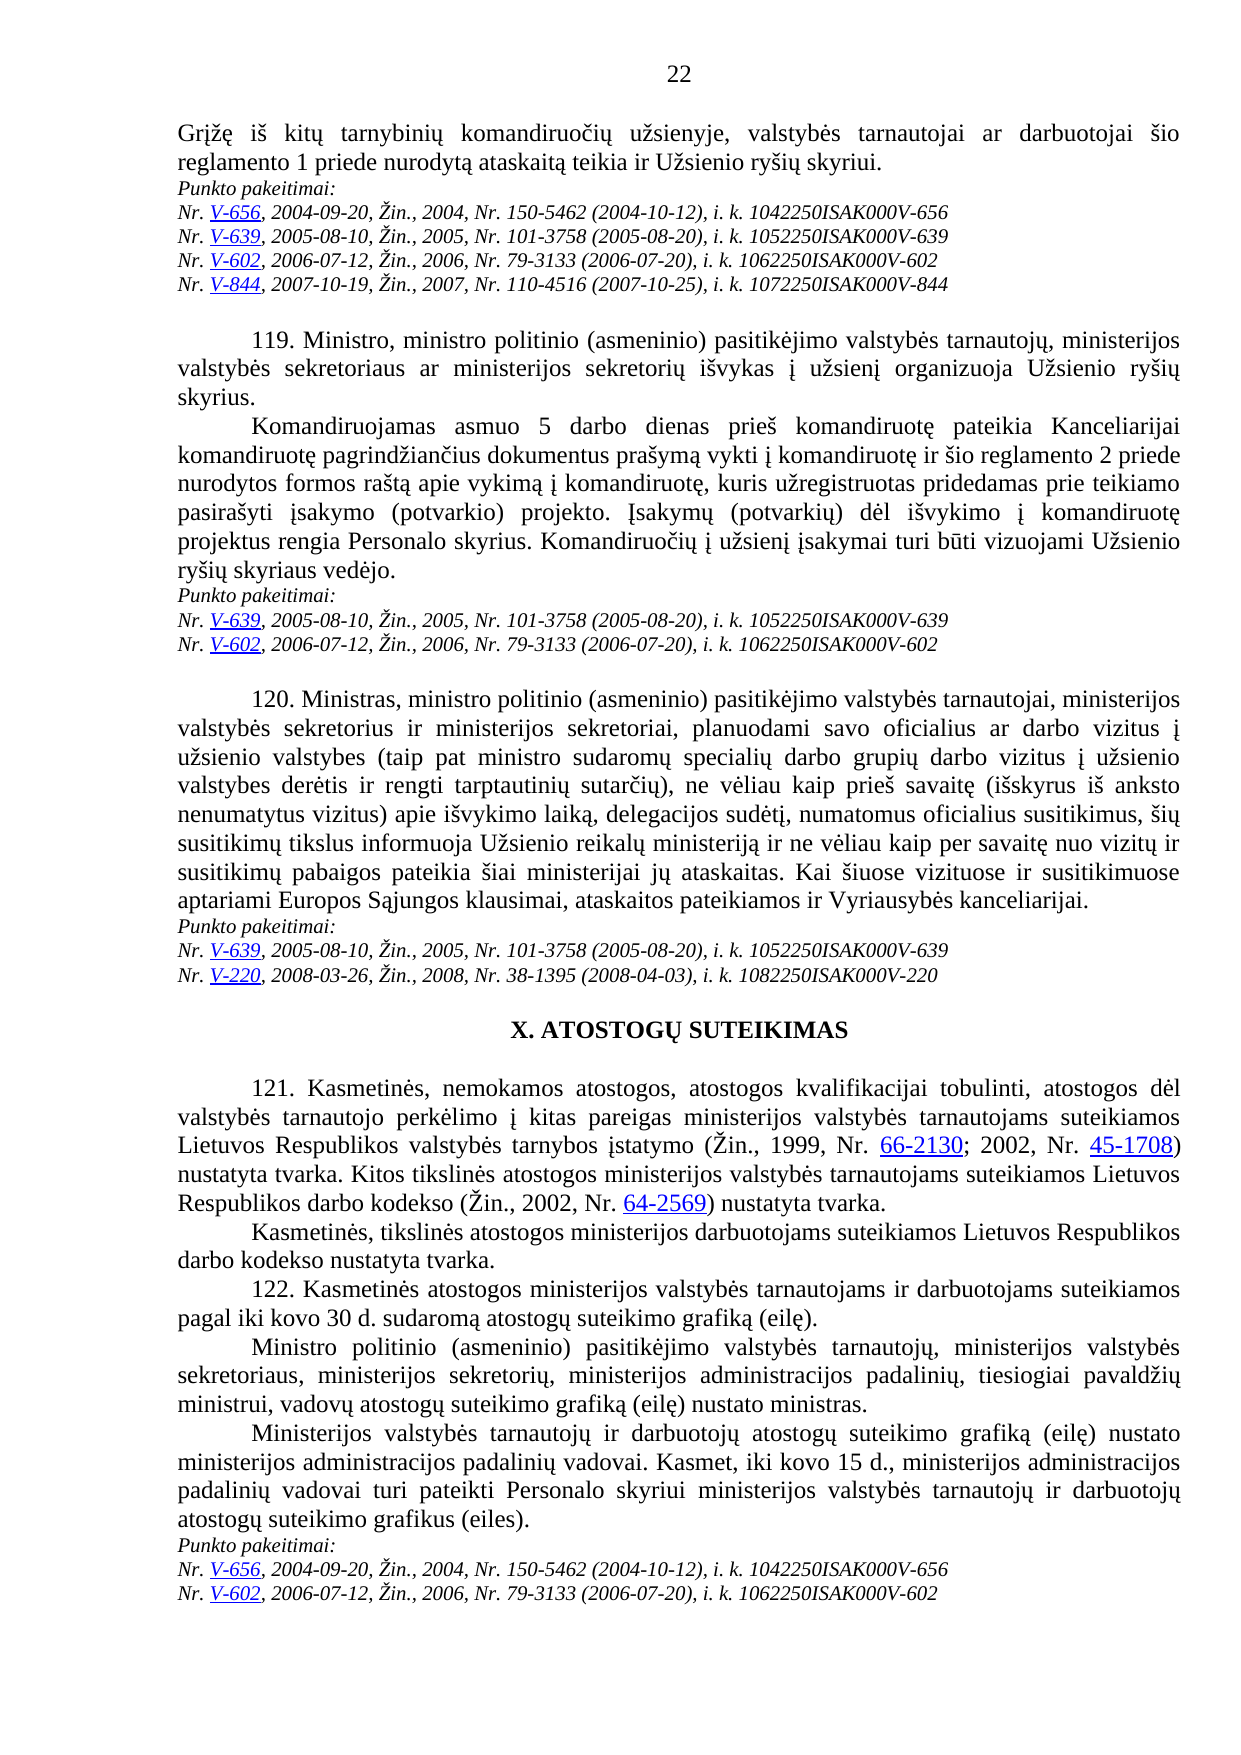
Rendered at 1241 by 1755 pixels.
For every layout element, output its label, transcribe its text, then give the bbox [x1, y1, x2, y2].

text Punkto pakeitimai: [177, 583, 1181, 607]
text 121. Kasmetinės, nemokamos atostogos, atostogos kvalifikacijai tobulinti, atostogos dėl valstybės tarnautojo perkėlimo į kitas pareigas ministerijos valstybės tarnautojams suteikiamos Lietuvos Respublikos valstybės tarnybos įstatymo (Žin., 1999, Nr. 66-2130; 2002, Nr. 45-1708) nustatyta tvarka. Kitos tikslinės atostogos ministerijos valstybės tarnautojams suteikiamos Lietuvos Respublikos darbo kodekso (Žin., 2002, Nr. 64-2569) nustatyta tvarka. [177, 1073, 1181, 1217]
text Nr. V-602, 2006-07-12, Žin., 2006, Nr. 79-3133 (2006-07-20), i. k. 1062250ISAK000V-602 [177, 1581, 1181, 1605]
text Punkto pakeitimai: [177, 1533, 1181, 1557]
text Nr. V-602, 2006-07-12, Žin., 2006, Nr. 79-3133 (2006-07-20), i. k. 1062250ISAK000V-602 [177, 248, 1181, 272]
text Ministro politinio (asmeninio) pasitikėjimo valstybės tarnautojų, ministerijos valstybės sekretoriaus, ministerijos sekretorių, ministerijos administracijos padalinių, tiesiogiai pavaldžių ministrui, vadovų atostogų suteikimo grafiką (eilę) nustato ministras. [177, 1332, 1181, 1418]
text Nr. V-639, 2005-08-10, Žin., 2005, Nr. 101-3758 (2005-08-20), i. k. 1052250ISAK000V-639 [177, 224, 1181, 248]
text Ministerijos valstybės tarnautojų ir darbuotojų atostogų suteikimo grafiką (eilę) nustato ministerijos administracijos padalinių vadovai. Kasmet, iki kovo 15 d., ministerijos administracijos padalinių vadovai turi pateikti Personalo skyriui ministerijos valstybės tarnautojų ir darbuotojų atostogų suteikimo grafikus (eiles). [177, 1418, 1181, 1533]
text Punkto pakeitimai: [177, 176, 1181, 200]
text Komandiruojamas asmuo 5 darbo dienas prieš komandiruotę pateikia Kanceliarijai komandiruotę pagrindžiančius dokumentus prašymą vykti į komandiruotę ir šio reglamento 2 priede nurodytos formos raštą apie vykimą į komandiruotę, kuris užregistruotas pridedamas prie teikiamo pasirašyti įsakymo (potvarkio) projekto. Įsakymų (potvarkių) dėl išvykimo į komandiruotę projektus rengia Personalo skyrius. Komandiruočių į užsienį įsakymai turi būti vizuojami Užsienio ryšių skyriaus vedėjo. [177, 411, 1181, 583]
text Kasmetinės, tikslinės atostogos ministerijos darbuotojams suteikiamos Lietuvos Respublikos darbo kodekso nustatyta tvarka. [177, 1217, 1181, 1274]
text Nr. V-220, 2008-03-26, Žin., 2008, Nr. 38-1395 (2008-04-03), i. k. 1082250ISAK000V-220 [177, 962, 1181, 987]
text 122. Kasmetinės atostogos ministerijos valstybės tarnautojams ir darbuotojams suteikiamos pagal iki kovo 30 d. sudaromą atostogų suteikimo grafiką (eilę). [177, 1274, 1181, 1332]
text Nr. V-639, 2005-08-10, Žin., 2005, Nr. 101-3758 (2005-08-20), i. k. 1052250ISAK000V-639 [177, 607, 1181, 632]
text 120. Ministras, ministro politinio (asmeninio) pasitikėjimo valstybės tarnautojai, ministerijos valstybės sekretorius ir ministerijos sekretoriai, planuodami savo oficialius ar darbo vizitus į užsienio valstybes (taip pat ministro sudaromų specialių darbo grupių darbo vizitus į užsienio valstybes derėtis ir rengti tarptautinių sutarčių), ne vėliau kaip prieš savaitę (išskyrus iš anksto nenumatytus vizitus) apie išvykimo laiką, delegacijos sudėtį, numatomus oficialius susitikimus, šių susitikimų tikslus informuoja Užsienio reikalų ministeriją ir ne vėliau kaip per savaitę nuo vizitų ir susitikimų pabaigos pateikia šiai ministerijai jų ataskaitas. Kai šiuose vizituose ir susitikimuose aptariami Europos Sąjungos klausimai, ataskaitos pateikiamos ir Vyriausybės kanceliarijai. [177, 684, 1181, 914]
text Nr. V-844, 2007-10-19, Žin., 2007, Nr. 110-4516 (2007-10-25), i. k. 1072250ISAK000V-844 [177, 272, 1181, 296]
text Nr. V-602, 2006-07-12, Žin., 2006, Nr. 79-3133 (2006-07-20), i. k. 1062250ISAK000V-602 [177, 632, 1181, 656]
text Nr. V-656, 2004-09-20, Žin., 2004, Nr. 150-5462 (2004-10-12), i. k. 1042250ISAK000V-656 [177, 1557, 1181, 1581]
text 119. Ministro, ministro politinio (asmeninio) pasitikėjimo valstybės tarnautojų, ministerijos valstybės sekretoriaus ar ministerijos sekretorių išvykas į užsienį organizuoja Užsienio ryšių skyrius. [177, 325, 1181, 411]
text Nr. V-656, 2004-09-20, Žin., 2004, Nr. 150-5462 (2004-10-12), i. k. 1042250ISAK000V-656 [177, 200, 1181, 224]
text Nr. V-639, 2005-08-10, Žin., 2005, Nr. 101-3758 (2005-08-20), i. k. 1052250ISAK000V-639 [177, 938, 1181, 962]
text Grįžę iš kitų tarnybinių komandiruočių užsienyje, valstybės tarnautojai ar darbuotojai šio reglamento 1 priede nurodytą ataskaitą teikia ir Užsienio ryšių skyriui. [177, 118, 1181, 176]
text Punkto pakeitimai: [177, 914, 1181, 938]
text X. ATOSTOGŲ SUTEIKIMAS [177, 1015, 1181, 1044]
